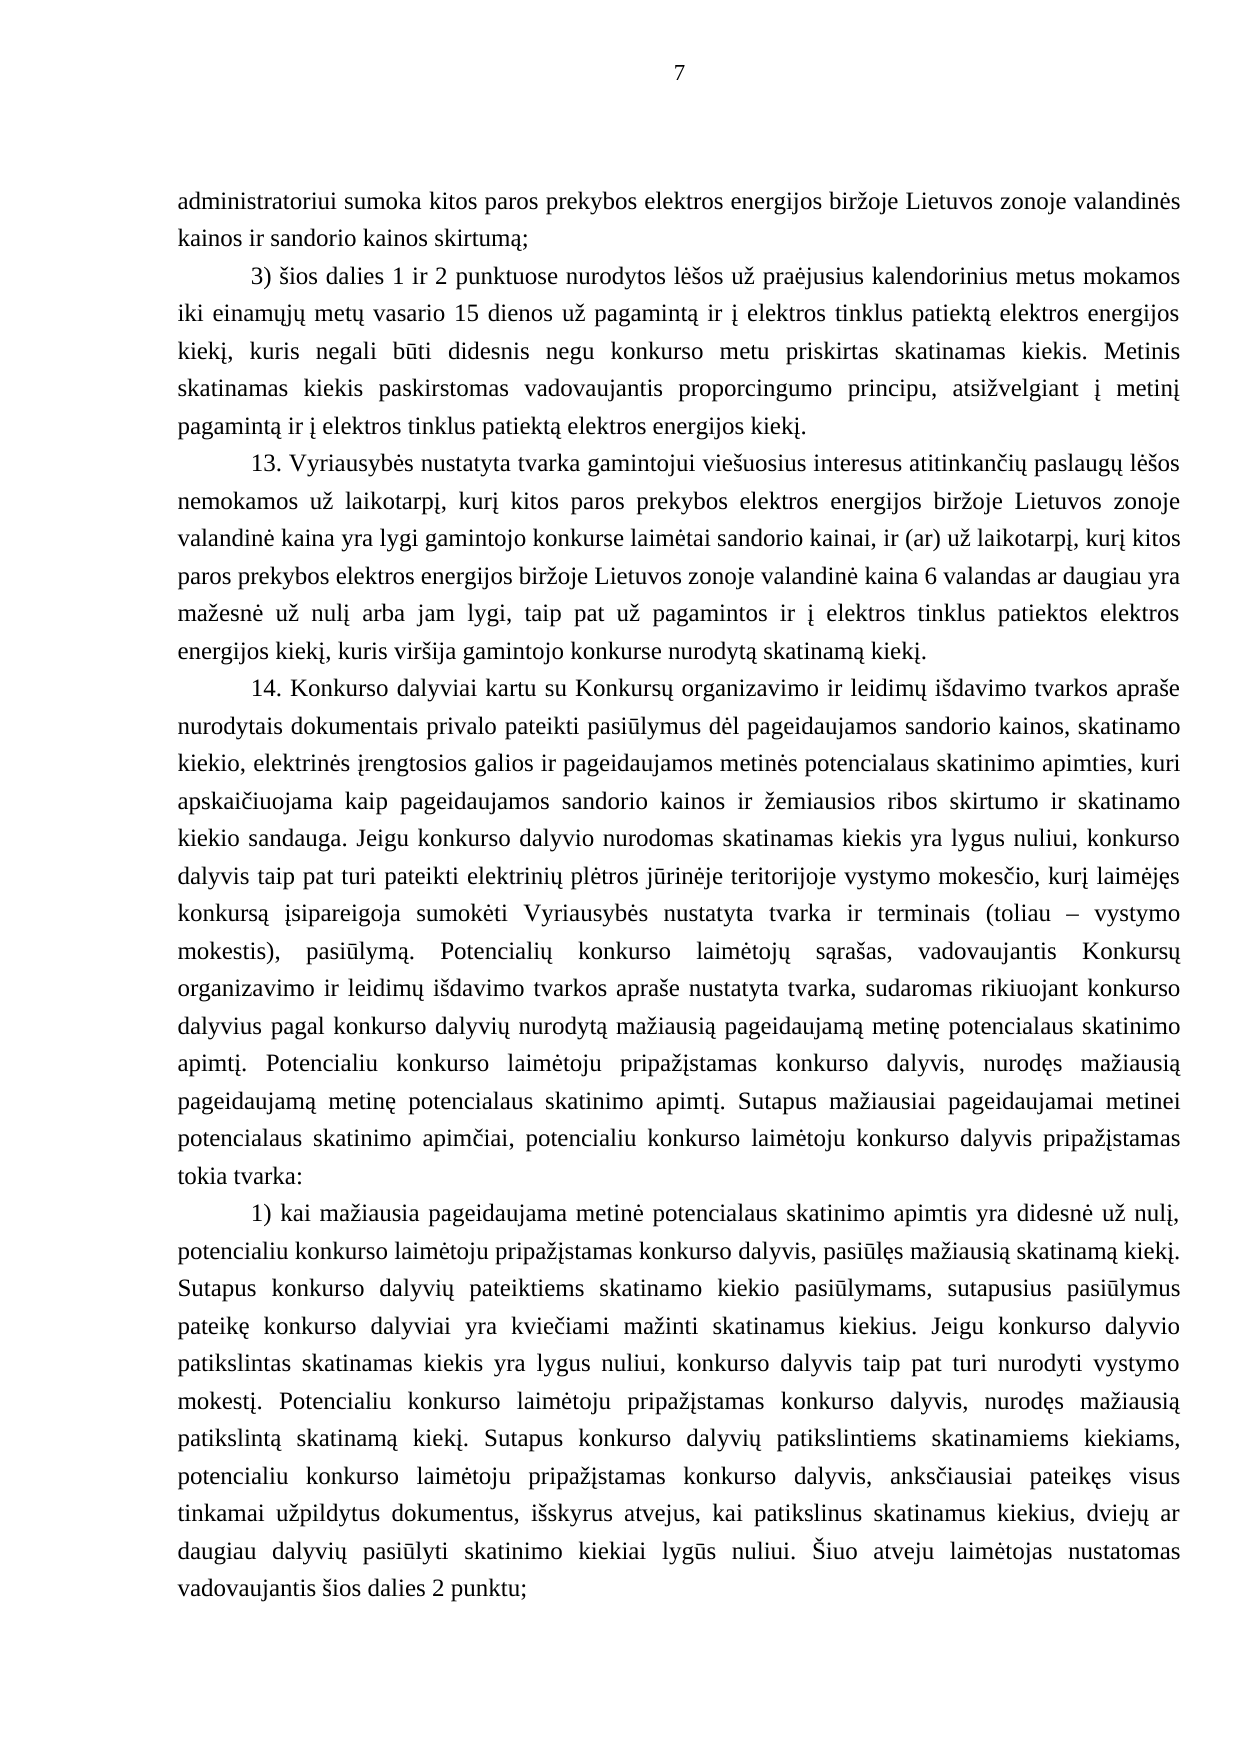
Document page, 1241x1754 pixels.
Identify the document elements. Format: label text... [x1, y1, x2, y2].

text 3) šios dalies 1 ir 2 punktuose nurodytos lėšos už praėjusius kalendorinius metus mokamos iki einamųjų metų vasario 15 dienos už pagamintą ir į elektros tinklus patiektą elektros energijos kiekį, kuris negali būti didesnis negu konkurso metu priskirtas skatinamas kiekis. Metinis skatinamas kiekis paskirstomas vadovaujantis proporcingumo principu, atsižvelgiant į metinį pagamintą ir į elektros tinklus patiektą elektros energijos kiekį. [177, 252, 1181, 440]
text 1) kai mažiausia pageidaujama metinė potencialaus skatinimo apimtis yra didesnė už nulį, potencialiu konkurso laimėtoju pripažįstamas konkurso dalyvis, pasiūlęs mažiausią skatinamą kiekį. Sutapus konkurso dalyvių pateiktiems skatinamo kiekio pasiūlymams, sutapusius pasiūlymus pateikę konkurso dalyviai yra kviečiami mažinti skatinamus kiekius. Jeigu konkurso dalyvio patikslintas skatinamas kiekis yra lygus nuliui, konkurso dalyvis taip pat turi nurodyti vystymo mokestį. Potencialiu konkurso laimėtoju pripažįstamas konkurso dalyvis, nurodęs mažiausią patikslintą skatinamą kiekį. Sutapus konkurso dalyvių patikslintiems skatinamiems kiekiams, potencialiu konkurso laimėtoju pripažįstamas konkurso dalyvis, anksčiausiai pateikęs visus tinkamai užpildytus dokumentus, išskyrus atvejus, kai patikslinus skatinamus kiekius, dviejų ar daugiau dalyvių pasiūlyti skatinimo kiekiai lygūs nuliui. Šiuo atveju laimėtojas nustatomas vadovaujantis šios dalies 2 punktu; [177, 1190, 1181, 1602]
text 14. Konkurso dalyviai kartu su Konkursų organizavimo ir leidimų išdavimo tvarkos apraše nurodytais dokumentais privalo pateikti pasiūlymus dėl pageidaujamos sandorio kainos, skatinamo kiekio, elektrinės įrengtosios galios ir pageidaujamos metinės potencialaus skatinimo apimties, kuri apskaičiuojama kaip pageidaujamos sandorio kainos ir žemiausios ribos skirtumo ir skatinamo kiekio sandauga. Jeigu konkurso dalyvio nurodomas skatinamas kiekis yra lygus nuliui, konkurso dalyvis taip pat turi pateikti elektrinių plėtros jūrinėje teritorijoje vystymo mokesčio, kurį laimėjęs konkursą įsipareigoja sumokėti Vyriausybės nustatyta tvarka ir terminais (toliau – vystymo mokestis), pasiūlymą. Potencialių konkurso laimėtojų sąrašas, vadovaujantis Konkursų organizavimo ir leidimų išdavimo tvarkos apraše nustatyta tvarka, sudaromas rikiuojant konkurso dalyvius pagal konkurso dalyvių nurodytą mažiausią pageidaujamą metinę potencialaus skatinimo apimtį. Potencialiu konkurso laimėtoju pripažįstamas konkurso dalyvis, nurodęs mažiausią pageidaujamą metinę potencialaus skatinimo apimtį. Sutapus mažiausiai pageidaujamai metinei potencialaus skatinimo apimčiai, potencialiu konkurso laimėtoju konkurso dalyvis pripažįstamas tokia tvarka: [177, 665, 1181, 1190]
text administratoriui sumoka kitos paros prekybos elektros energijos biržoje Lietuvos zonoje valandinės kainos ir sandorio kainos skirtumą; [177, 177, 1181, 252]
text 13. Vyriausybės nustatyta tvarka gamintojui viešuosius interesus atitinkančių paslaugų lėšos nemokamos už laikotarpį, kurį kitos paros prekybos elektros energijos biržoje Lietuvos zonoje valandinė kaina yra lygi gamintojo konkurse laimėtai sandorio kainai, ir (ar) už laikotarpį, kurį kitos paros prekybos elektros energijos biržoje Lietuvos zonoje valandinė kaina 6 valandas ar daugiau yra mažesnė už nulį arba jam lygi, taip pat už pagamintos ir į elektros tinklus patiektos elektros energijos kiekį, kuris viršija gamintojo konkurse nurodytą skatinamą kiekį. [177, 440, 1181, 665]
